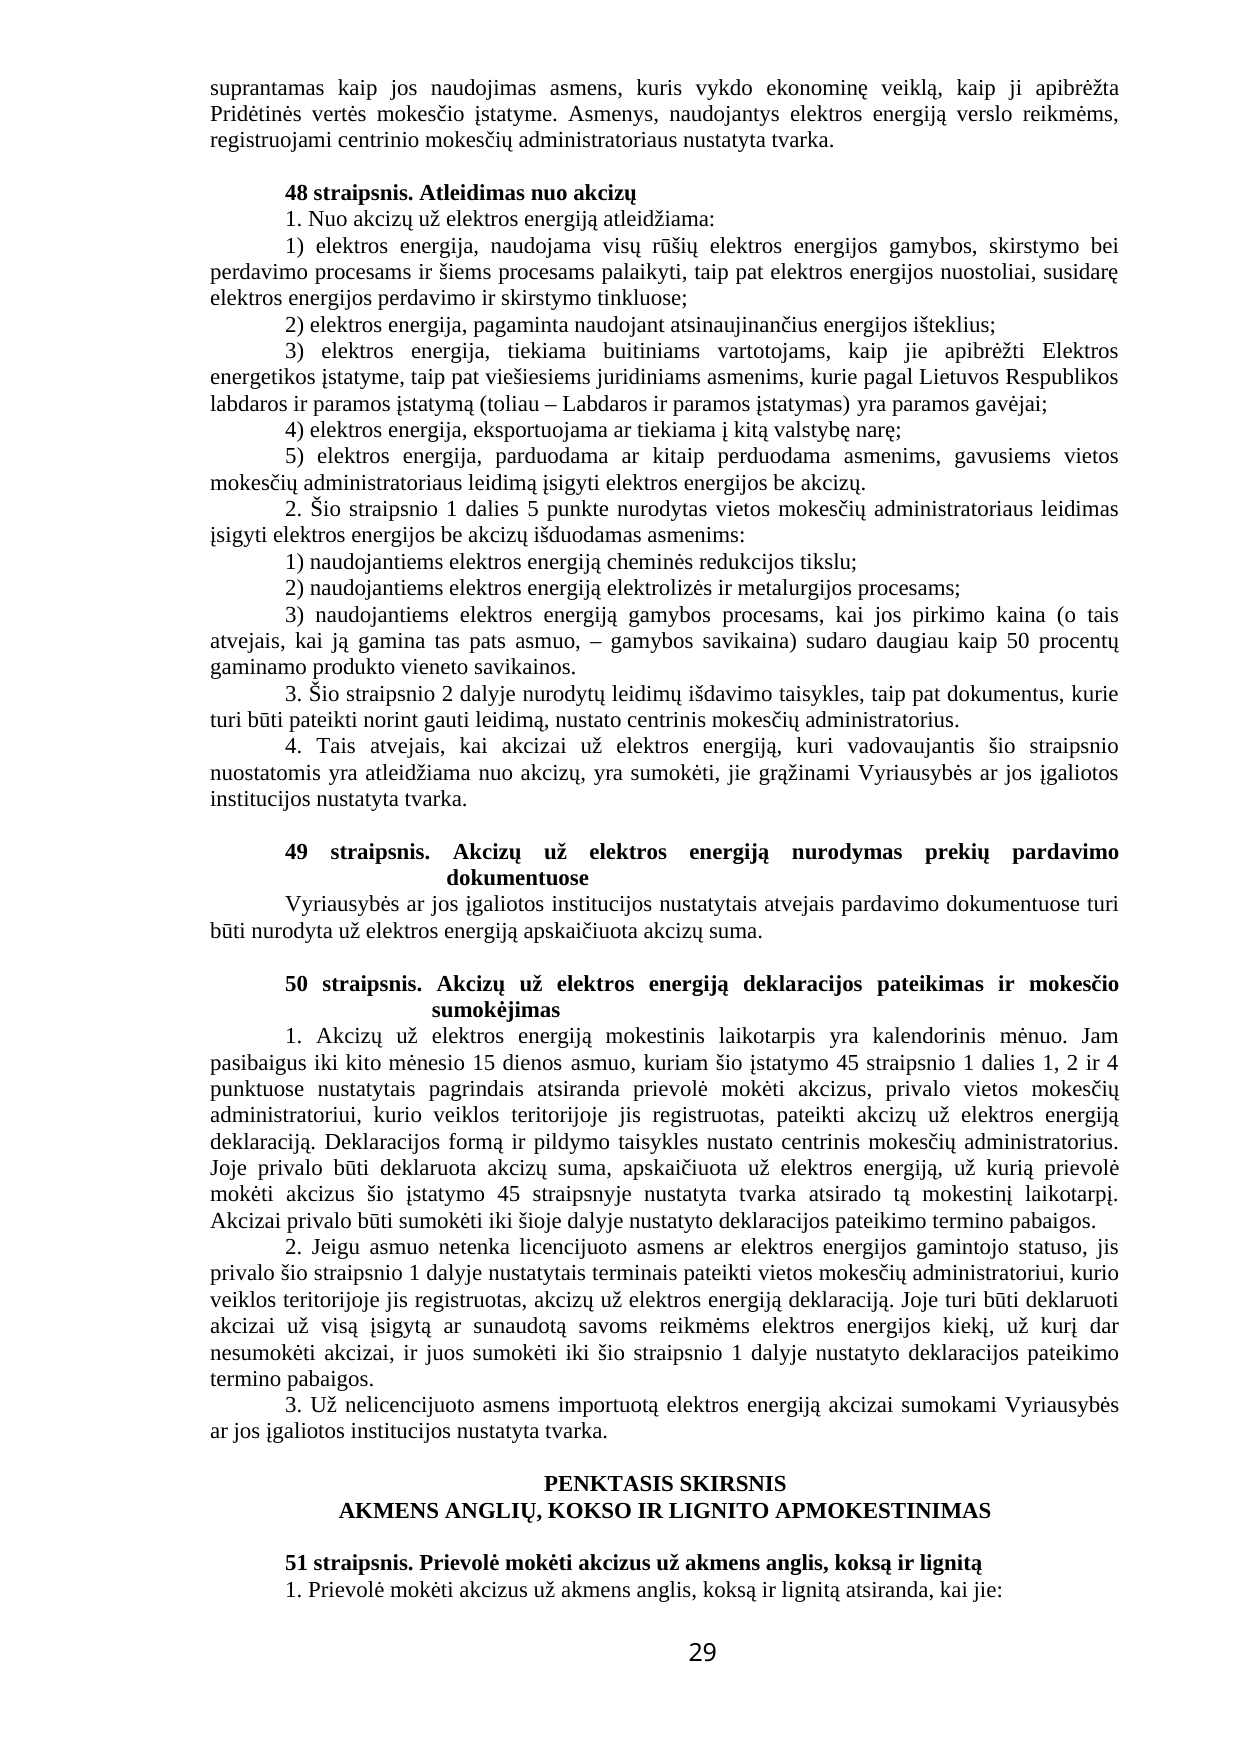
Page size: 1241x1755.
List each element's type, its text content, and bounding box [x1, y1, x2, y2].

text 1) naudojantiems elektros energiją cheminės redukcijos tikslu; [210, 548, 1120, 574]
text 2) elektros energija, pagaminta naudojant atsinaujinančius energijos išteklius; [210, 311, 1120, 337]
text 3) naudojantiems elektros energiją gamybos procesams, kai jos pirkimo kaina (o tais atvejais, kai ją gamina tas pats asmuo, – gamybos savikaina) sudaro daugiau kaip 50 procentų gaminamo produkto vieneto savikainos. [210, 601, 1120, 680]
text 51 straipsnis. Prievolė mokėti akcizus už akmens anglis, koksą ir lignitą [210, 1549, 1120, 1576]
text Vyriausybės ar jos įgaliotos institucijos nustatytais atvejais pardavimo dokumentuose turi būti nurodyta už elektros energiją apskaičiuota akcizų suma. [210, 891, 1120, 943]
text 2) naudojantiems elektros energiją elektrolizės ir metalurgijos procesams; [210, 574, 1120, 601]
text 5) elektros energija, parduodama ar kitaip perduodama asmenims, gavusiems vietos mokesčių administratoriaus leidimą įsigyti elektros energijos be akcizų. [210, 442, 1120, 495]
text suprantamas kaip jos naudojimas asmens, kuris vykdo ekonominę veiklą, kaip ji apibrėžta Pridėtinės vertės mokesčio įstatyme. Asmenys, naudojantys elektros energiją verslo reikmėms, registruojami centrinio mokesčių administratoriaus nustatyta tvarka. [210, 73, 1120, 153]
text 50 straipsnis. Akcizų už elektros energiją deklaracijos pateikimas ir mokesčio sumokėjimas [285, 969, 1120, 1022]
text 1. Prievolė mokėti akcizus už akmens anglis, koksą ir lignitą atsiranda, kai jie: [210, 1576, 1120, 1602]
text 3. Už nelicencijuoto asmens importuotą elektros energiją akcizai sumokami Vyriausybės ar jos įgaliotos institucijos nustatyta tvarka. [210, 1391, 1120, 1444]
text 4. Tais atvejais, kai akcizai už elektros energiją, kuri vadovaujantis šio straipsnio nuostatomis yra atleidžiama nuo akcizų, yra sumokėti, jie grąžinami Vyriausybės ar jos įgaliotos institucijos nustatyta tvarka. [210, 732, 1120, 811]
text 1) elektros energija, naudojama visų rūšių elektros energijos gamybos, skirstymo bei perdavimo procesams ir šiems procesams palaikyti, taip pat elektros energijos nuostoliai, susidarę elektros energijos perdavimo ir skirstymo tinkluose; [210, 232, 1120, 311]
text 1. Akcizų už elektros energiją mokestinis laikotarpis yra kalendorinis mėnuo. Jam pasibaigus iki kito mėnesio 15 dienos asmuo, kuriam šio įstatymo 45 straipsnio 1 dalies 1, 2 ir 4 punktuose nustatytais pagrindais atsiranda prievolė mokėti akcizus, privalo vietos mokesčių administratoriui, kurio veiklos teritorijoje jis registruotas, pateikti akcizų už elektros energiją deklaraciją. Deklaracijos formą ir pildymo taisykles nustato centrinis mokesčių administratorius. Joje privalo būti deklaruota akcizų suma, apskaičiuota už elektros energiją, už kurią prievolė mokėti akcizus šio įstatymo 45 straipsnyje nustatyta tvarka atsirado tą mokestinį laikotarpį. Akcizai privalo būti sumokėti iki šioje dalyje nustatyto deklaracijos pateikimo termino pabaigos. [210, 1022, 1120, 1233]
text PENKTASIS SKIRSNIS [210, 1470, 1120, 1497]
text 1. Nuo akcizų už elektros energiją atleidžiama: [210, 205, 1120, 232]
text 3) elektros energija, tiekiama buitiniams vartotojams, kaip jie apibrėžti Elektros energetikos įstatyme, taip pat viešiesiems juridiniams asmenims, kurie pagal Lietuvos Respublikos labdaros ir paramos įstatymą (toliau – Labdaros ir paramos įstatymas) yra paramos gavėjai; [210, 337, 1120, 416]
text 2. Jeigu asmuo netenka licencijuoto asmens ar elektros energijos gamintojo statuso, jis privalo šio straipsnio 1 dalyje nustatytais terminais pateikti vietos mokesčių administratoriui, kurio veiklos teritorijoje jis registruotas, akcizų už elektros energiją deklaraciją. Joje turi būti deklaruoti akcizai už visą įsigytą ar sunaudotą savoms reikmėms elektros energijos kiekį, už kurį dar nesumokėti akcizai, ir juos sumokėti iki šio straipsnio 1 dalyje nustatyto deklaracijos pateikimo termino pabaigos. [210, 1233, 1120, 1391]
text AKMENS ANGLIŲ, KOKSO IR LIGNITO APMOKESTINIMAS [210, 1497, 1120, 1523]
text 3. Šio straipsnio 2 dalyje nurodytų leidimų išdavimo taisykles, taip pat dokumentus, kurie turi būti pateikti norint gauti leidimą, nustato centrinis mokesčių administratorius. [210, 680, 1120, 732]
text 4) elektros energija, eksportuojama ar tiekiama į kitą valstybę narę; [210, 416, 1120, 442]
text 2. Šio straipsnio 1 dalies 5 punkte nurodytas vietos mokesčių administratoriaus leidimas įsigyti elektros energijos be akcizų išduodamas asmenims: [210, 495, 1120, 548]
text 49 straipsnis. Akcizų už elektros energiją nurodymas prekių pardavimo dokumentuose [285, 838, 1120, 891]
text 48 straipsnis. Atleidimas nuo akcizų [210, 179, 1120, 205]
